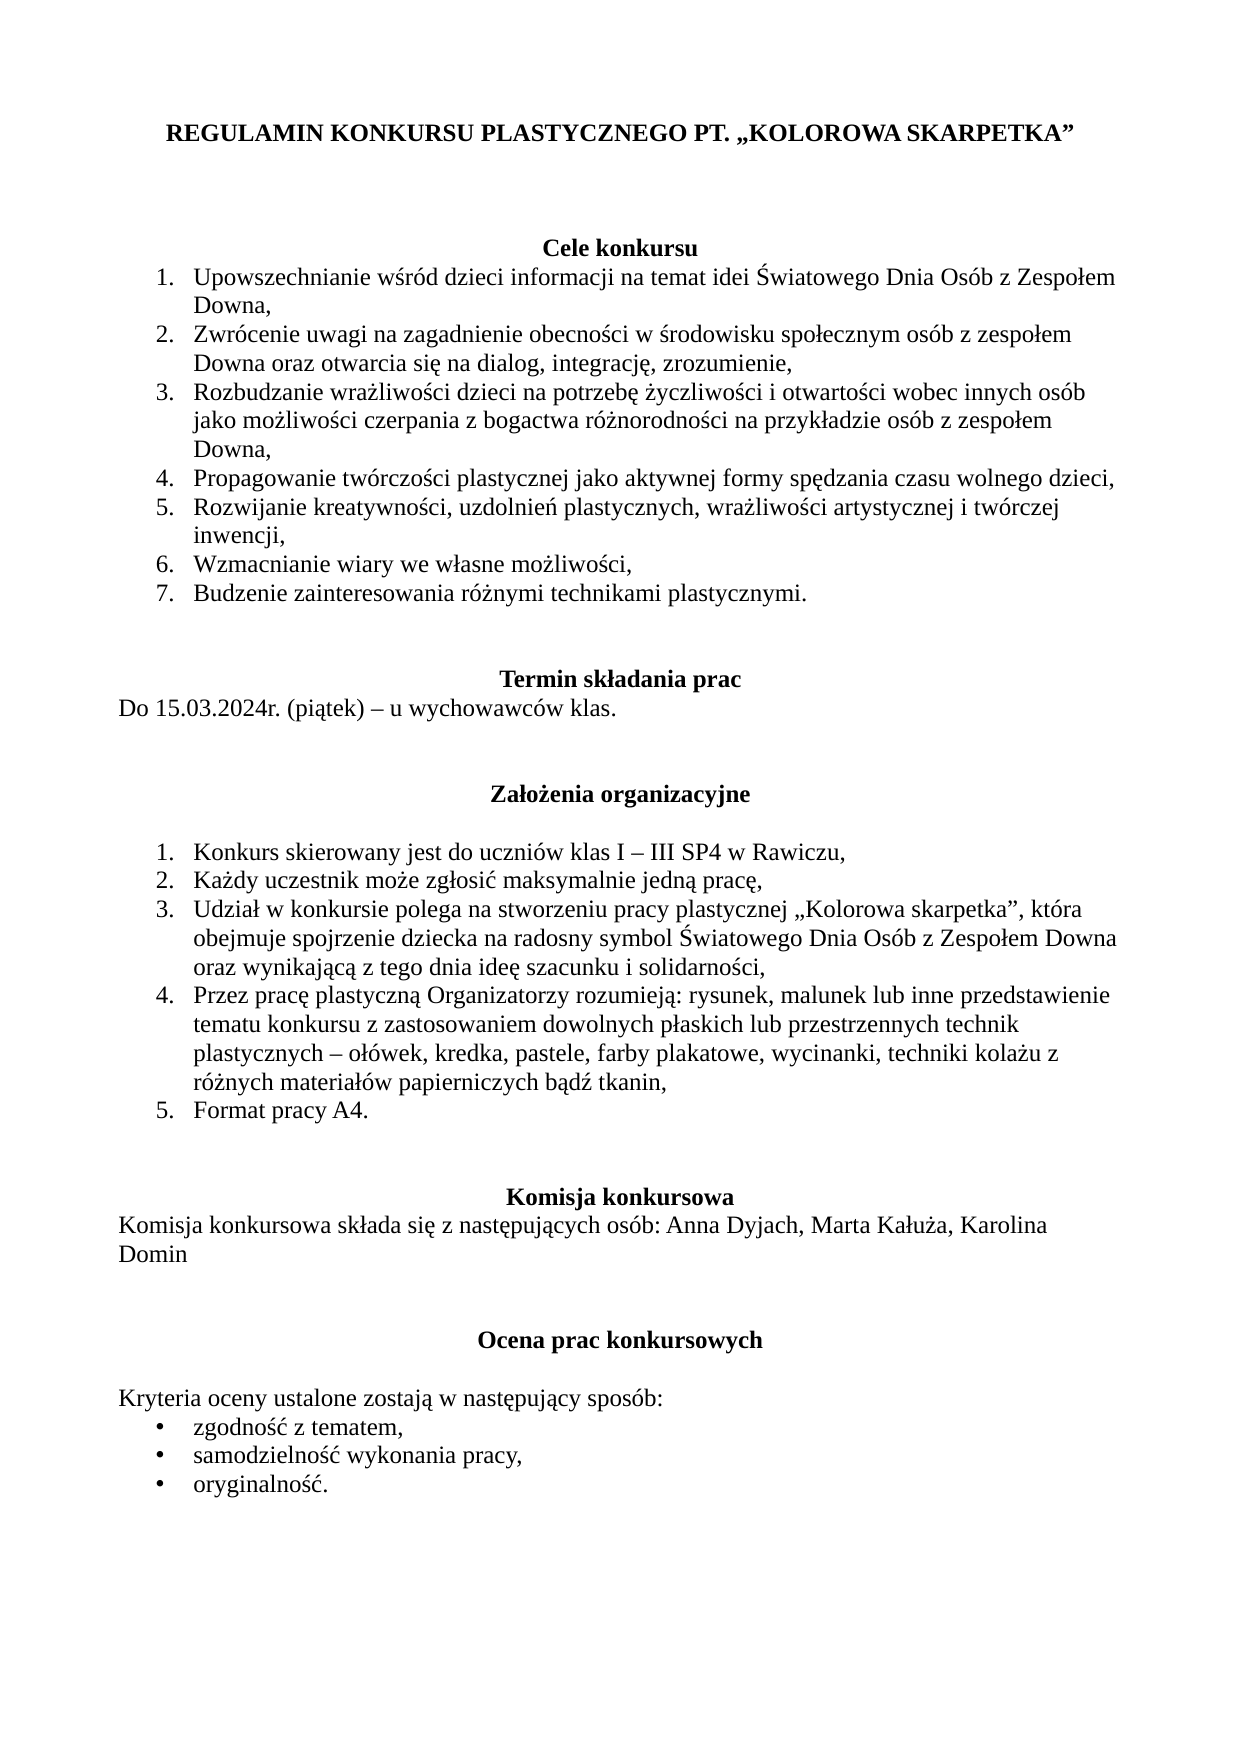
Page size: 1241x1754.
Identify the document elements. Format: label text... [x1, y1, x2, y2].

text Termin składania prac [118, 664, 1122, 693]
list samodzielność wykonania pracy, [156, 1441, 1122, 1469]
list Propagowanie twórczości plastycznej jako aktywnej formy spędzania czasu wolnego dzieci, [156, 463, 1122, 492]
list Rozwijanie kreatywności, uzdolnień plastycznych, wrażliwości artystycznej i twórczej inwencji, [156, 492, 1122, 549]
text Komisja konkursowa [118, 1182, 1122, 1211]
text Komisja konkursowa składa się z następujących osób: Anna Dyjach, Marta Kałuża, Karolina Domin [118, 1211, 1122, 1268]
list Konkurs skierowany jest do uczniów klas I – III SP4 w Rawiczu, [156, 837, 1122, 866]
list oryginalność. [156, 1469, 1122, 1498]
list Wzmacnianie wiary we własne możliwości, [156, 549, 1122, 578]
list Budzenie zainteresowania różnymi technikami plastycznymi. [156, 578, 1122, 607]
list Przez pracę plastyczną Organizatorzy rozumieją: rysunek, malunek lub inne przedstawienie tematu konkursu z zastosowaniem dowolnych płaskich lub przestrzennych technik plastycznych – ołówek, kredka, pastele, farby plakatowe, wycinanki, techniki kolażu z różnych materiałów papierniczych bądź tkanin, [156, 981, 1122, 1096]
list Format pracy A4. [156, 1096, 1122, 1124]
text REGULAMIN KONKURSU PLASTYCZNEGO PT. „KOLOROWA SKARPETKA” [118, 118, 1122, 147]
list Udział w konkursie polega na stworzeniu pracy plastycznej „Kolorowa skarpetka”, która obejmuje spojrzenie dziecka na radosny symbol Światowego Dnia Osób z Zespołem Downa oraz wynikającą z tego dnia ideę szacunku i solidarności, [156, 894, 1122, 981]
list Każdy uczestnik może zgłosić maksymalnie jedną pracę, [156, 866, 1122, 894]
list Zwrócenie uwagi na zagadnienie obecności w środowisku społecznym osób z zespołem Downa oraz otwarcia się na dialog, integrację, zrozumienie, [156, 319, 1122, 377]
text Ocena prac konkursowych [118, 1326, 1122, 1354]
text Do 15.03.2024r. (piątek) – u wychowawców klas. [118, 693, 1122, 722]
text Kryteria oceny ustalone zostają w następujący sposób: [118, 1383, 1122, 1412]
list Upowszechnianie wśród dzieci informacji na temat idei Światowego Dnia Osób z Zespołem Downa, [156, 262, 1122, 319]
list Rozbudzanie wrażliwości dzieci na potrzebę życzliwości i otwartości wobec innych osób jako możliwości czerpania z bogactwa różnorodności na przykładzie osób z zespołem Downa, [156, 377, 1122, 463]
text Cele konkursu [118, 233, 1122, 262]
list zgodność z tematem, [156, 1412, 1122, 1441]
text Założenia organizacyjne [118, 779, 1122, 808]
